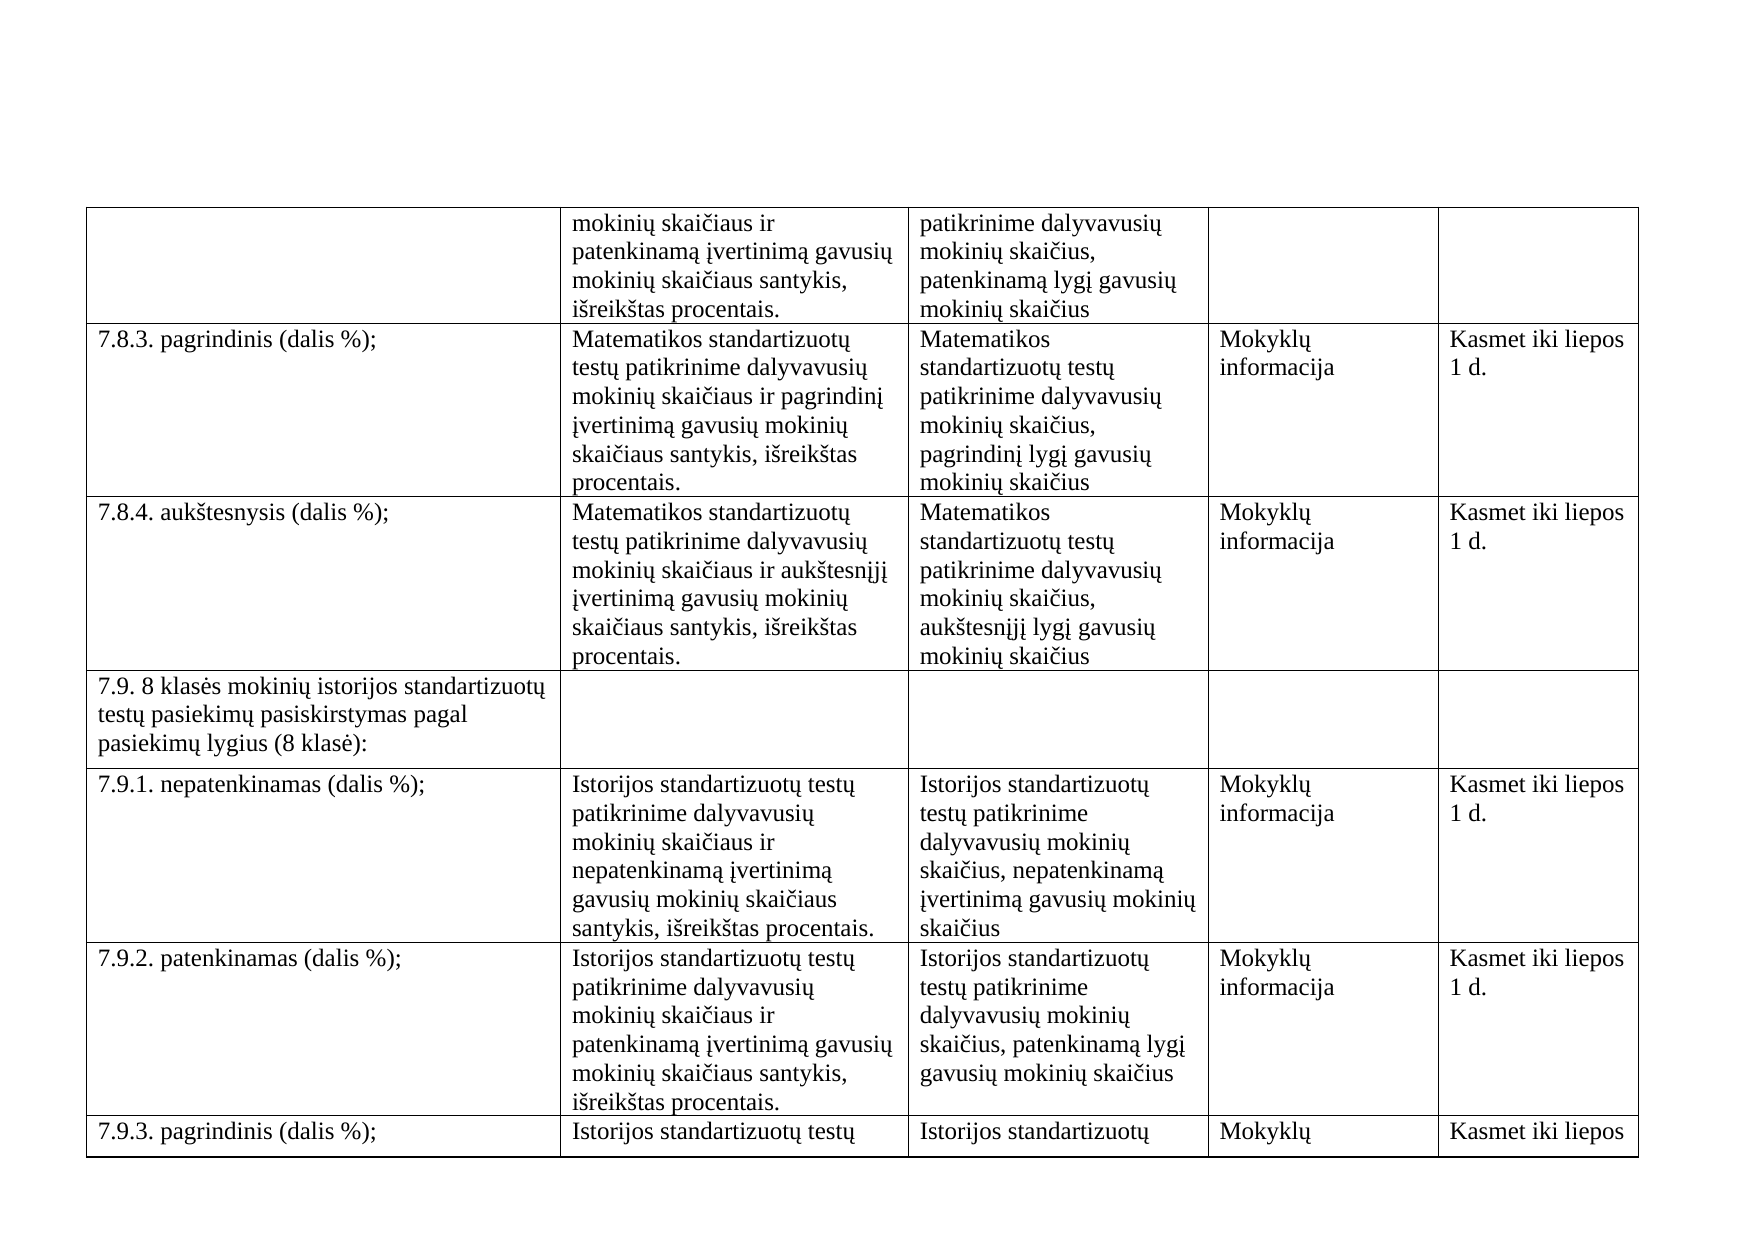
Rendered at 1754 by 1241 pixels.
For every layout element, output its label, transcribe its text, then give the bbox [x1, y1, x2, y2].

table_cell [87, 208, 560, 323]
table_cell Istorijos standartizuotų [909, 1116, 1208, 1156]
table_cell [561, 671, 908, 768]
table_cell Kasmet iki liepos 1 d. [1439, 769, 1638, 942]
table_cell 7.9.3. pagrindinis (dalis %); [87, 1116, 560, 1156]
table_cell 7.9. 8 klasės mokinių istorijos standartizuotų testų pasiekimų pasiskirstymas pagal pasiekimų lygius (8 klasė): [87, 671, 560, 768]
table_cell patikrinime dalyvavusių mokinių skaičius, patenkinamą lygį gavusių mokinių skaičius [909, 208, 1208, 323]
table_cell mokinių skaičiaus ir patenkinamą įvertinimą gavusių mokinių skaičiaus santykis, išreikštas procentais. [561, 208, 908, 323]
table_cell Matematikos standartizuotų testų patikrinime dalyvavusių mokinių skaičiaus ir aukštesnįjį įvertinimą gavusių mokinių skaičiaus santykis, išreikštas procentais. [561, 497, 908, 670]
table_cell Matematikos standartizuotų testų patikrinime dalyvavusių mokinių skaičiaus ir pagrindinį įvertinimą gavusių mokinių skaičiaus santykis, išreikštas procentais. [561, 324, 908, 496]
table_cell Istorijos standartizuotų testų patikrinime dalyvavusių mokinių skaičiaus ir nepatenkinamą įvertinimą gavusių mokinių skaičiaus santykis, išreikštas procentais. [561, 769, 908, 942]
table_cell Istorijos standartizuotų testų patikrinime dalyvavusių mokinių skaičius, patenkinamą lygį gavusių mokinių skaičius [909, 943, 1208, 1115]
table_cell Kasmet iki liepos [1439, 1116, 1638, 1156]
table_cell Istorijos standartizuotų testų patikrinime dalyvavusių mokinių skaičius, nepatenkinamą įvertinimą gavusių mokinių skaičius [909, 769, 1208, 942]
table_cell Mokyklų informacija [1209, 324, 1438, 496]
table_cell [1439, 671, 1638, 768]
table_cell Istorijos standartizuotų testų patikrinime dalyvavusių mokinių skaičiaus ir patenkinamą įvertinimą gavusių mokinių skaičiaus santykis, išreikštas procentais. [561, 943, 908, 1115]
table_cell [1439, 208, 1638, 323]
table_cell 7.9.2. patenkinamas (dalis %); [87, 943, 560, 1115]
table_cell Mokyklų informacija [1209, 769, 1438, 942]
table_cell 7.8.4. aukštesnysis (dalis %); [87, 497, 560, 670]
table_cell Kasmet iki liepos 1 d. [1439, 497, 1638, 670]
table_cell Mokyklų [1209, 1116, 1438, 1156]
table_cell Matematikos standartizuotų testų patikrinime dalyvavusių mokinių skaičius, pagrindinį lygį gavusių mokinių skaičius [909, 324, 1208, 496]
table_cell 7.9.1. nepatenkinamas (dalis %); [87, 769, 560, 942]
table_cell Kasmet iki liepos 1 d. [1439, 943, 1638, 1115]
table_cell Kasmet iki liepos 1 d. [1439, 324, 1638, 496]
table_cell [1209, 208, 1438, 323]
table_cell Mokyklų informacija [1209, 943, 1438, 1115]
table_cell Istorijos standartizuotų testų [561, 1116, 908, 1156]
table_cell 7.8.3. pagrindinis (dalis %); [87, 324, 560, 496]
table_cell [1209, 671, 1438, 768]
table_cell Matematikos standartizuotų testų patikrinime dalyvavusių mokinių skaičius, aukštesnįjį lygį gavusių mokinių skaičius [909, 497, 1208, 670]
table_cell Mokyklų informacija [1209, 497, 1438, 670]
table_cell [909, 671, 1208, 768]
